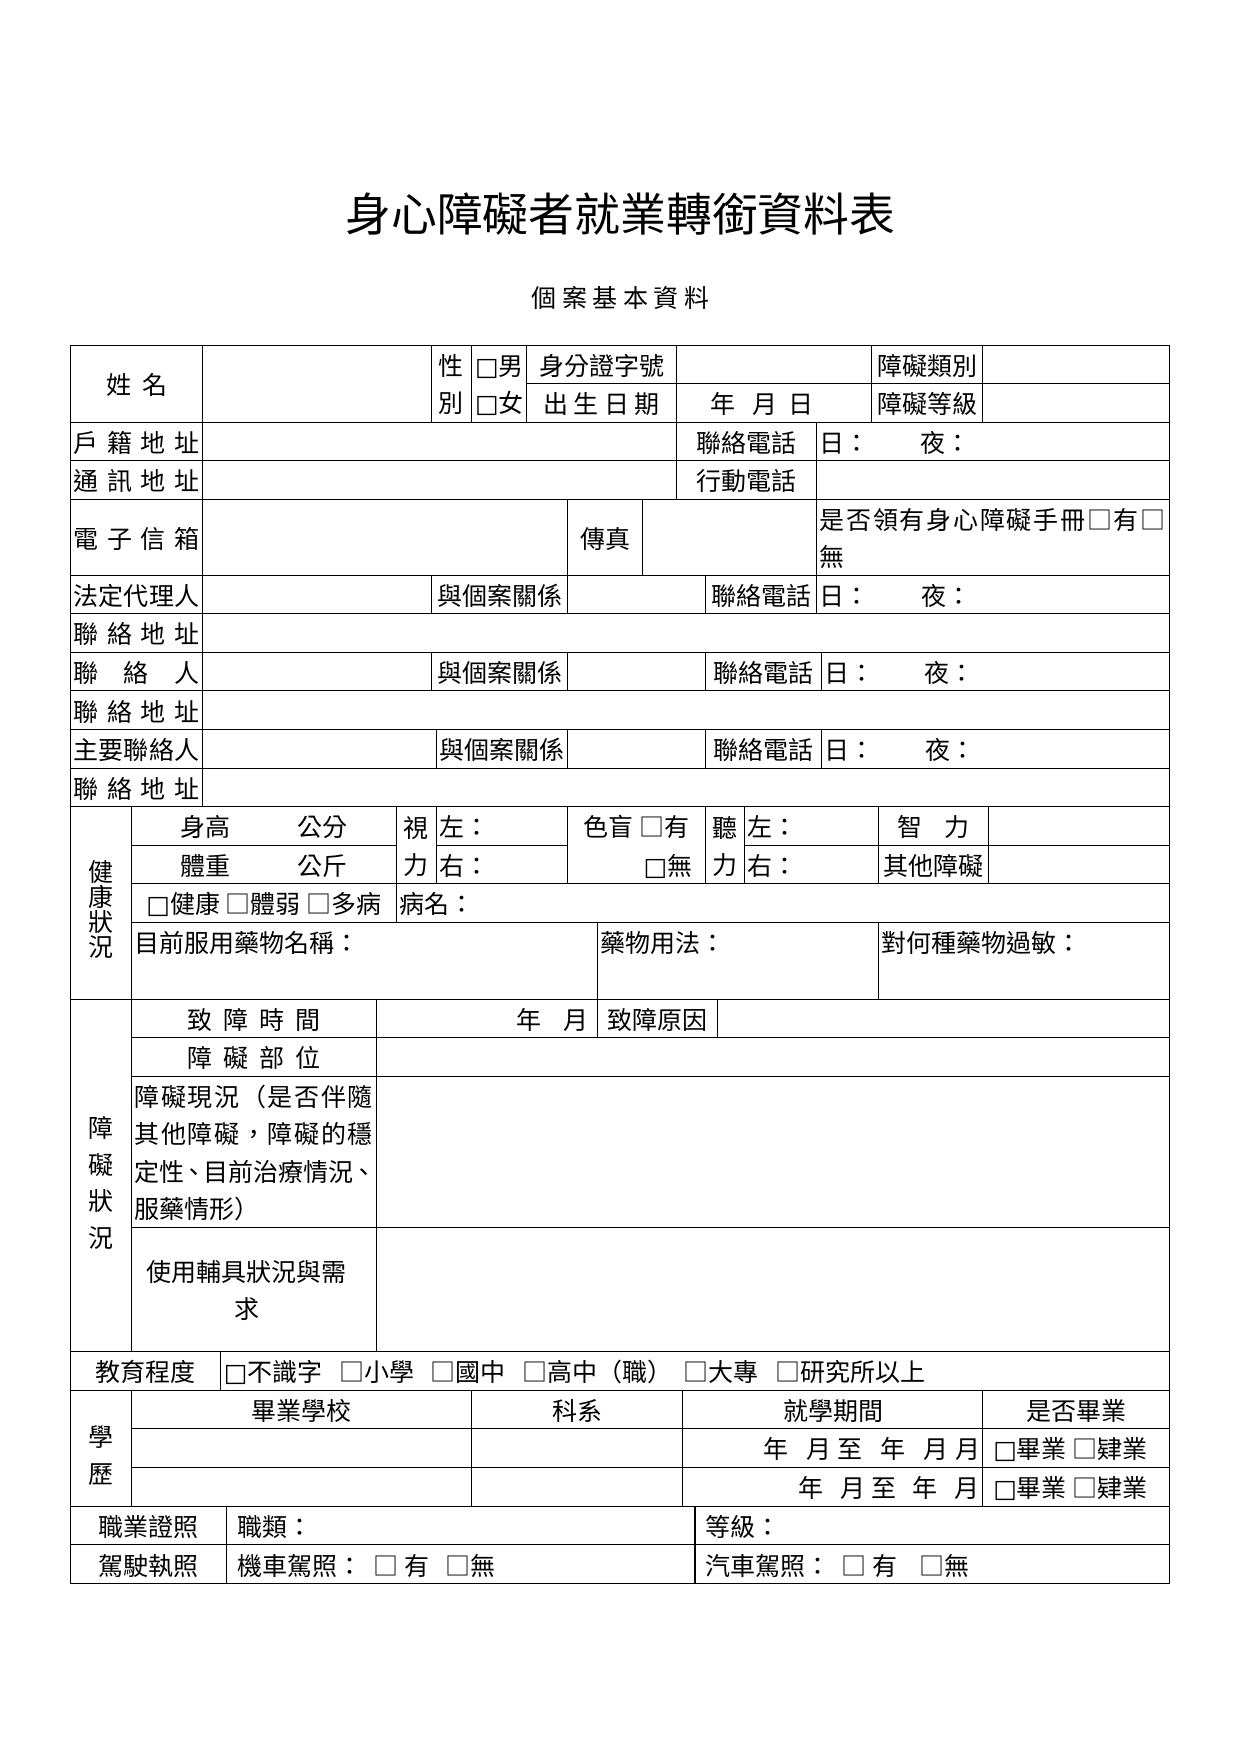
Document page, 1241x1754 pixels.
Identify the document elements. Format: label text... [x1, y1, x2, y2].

table_header □男 □女 [472, 346, 526, 422]
table_cell 是否領有身心障礙手冊□有□無 [817, 500, 1169, 575]
table_cell [643, 500, 816, 575]
table_cell [132, 1468, 471, 1506]
table_cell [203, 423, 676, 460]
table_cell [472, 1429, 682, 1467]
table_cell □無 [568, 845, 705, 883]
table_cell [203, 691, 1169, 729]
table_cell 對何種藥物過敏： [879, 923, 1169, 998]
table_cell 與個案關係 [432, 653, 567, 690]
table_cell [568, 576, 705, 613]
table_cell 障 礙 部 位 [132, 1038, 376, 1076]
table_cell 障礙等級 [872, 384, 982, 422]
table_cell 職類： [227, 1507, 694, 1544]
table_cell 致障原因 [598, 1000, 717, 1037]
table_cell [718, 1000, 1169, 1037]
table_cell [203, 576, 431, 613]
table_cell 左： [745, 807, 878, 844]
table_cell [989, 846, 1169, 883]
table_cell □健康 □體弱 □多病 [132, 884, 396, 922]
table_cell 機車駕照： □ 有 □無 [227, 1545, 694, 1583]
table_cell 法定代理人 [71, 576, 202, 613]
table_cell 是否畢業 [983, 1391, 1169, 1428]
table_cell [132, 1429, 471, 1467]
table_cell 與個案關係 [432, 576, 567, 613]
table_cell □畢業 □肄業 [983, 1429, 1169, 1467]
table_cell 聯絡人 [71, 653, 202, 690]
table_cell [377, 1038, 1169, 1076]
table_header 姓 名 [71, 346, 202, 422]
text 身心障礙者就業轉銜資料表 [187, 174, 1053, 249]
table_cell 駕駛執照 [71, 1545, 226, 1583]
table_cell 日： 夜： [822, 653, 1169, 690]
table_cell [203, 614, 1169, 652]
table_cell 日： 夜： [817, 423, 1169, 460]
table_cell 年 月 日 [677, 384, 871, 422]
table_cell 年 月 [377, 1000, 597, 1037]
table_cell □不識字 □小學 □國中 □高中（職） □大專 □研究所以上 [221, 1352, 1169, 1389]
table_cell [203, 500, 567, 575]
table_cell [568, 730, 705, 767]
text 個 案 基 本 資 料 [187, 278, 1053, 315]
table_header 障礙類別 [872, 346, 982, 383]
table_header [677, 346, 871, 383]
table_cell 身高 公分 [132, 807, 396, 844]
table_cell 主要聯絡人 [71, 730, 202, 767]
table_cell [203, 769, 1169, 806]
table_cell [989, 807, 1169, 844]
table_cell 行動電話 [677, 461, 816, 499]
table_cell 年 月至 年 月月 [683, 1429, 982, 1467]
table_cell 出 生 日 期 [527, 384, 676, 422]
table_cell 戶籍地址 [71, 423, 202, 460]
table_cell 聯絡地址 [71, 769, 202, 806]
table_cell [568, 653, 705, 690]
table_cell 色盲 □有 [568, 807, 705, 844]
table_cell 其他障礙 [879, 846, 988, 883]
table_cell 體重 公斤 [132, 846, 396, 883]
table_header [203, 346, 431, 422]
table_cell 左： [437, 807, 567, 844]
table_cell 右： [437, 846, 567, 883]
table_cell 日： 夜： [822, 730, 1169, 767]
table_cell 職業證照 [71, 1507, 226, 1544]
table_header 身分證字號 [527, 346, 676, 383]
table_cell [472, 1468, 682, 1506]
table_cell 右： [745, 846, 878, 883]
table_cell 聯絡電話 [706, 576, 816, 613]
table_cell 聽力 [706, 807, 744, 883]
table_cell 聯絡電話 [706, 653, 821, 690]
table_cell 傳真 [568, 500, 642, 575]
table_cell 健康狀況 [71, 807, 131, 998]
table_cell [817, 461, 1169, 499]
table_cell [203, 730, 436, 767]
table_cell 障礙現況（是否伴隨其他障礙，障礙的穩定性、目前治療情況、服藥情形） [132, 1077, 376, 1227]
table_cell 藥物用法： [598, 923, 878, 998]
table_cell 聯絡地址 [71, 691, 202, 729]
table_cell 使用輔具狀況與需求 [132, 1228, 376, 1351]
table_cell 聯絡地址 [71, 614, 202, 652]
table_cell [377, 1228, 1169, 1351]
table_cell 目前服用藥物名稱： [132, 923, 597, 998]
table_cell 致 障 時 間 [132, 1000, 376, 1037]
table_cell 就學期間 [683, 1391, 982, 1428]
table_cell [203, 653, 431, 690]
table_cell 聯絡電話 [677, 423, 816, 460]
table_cell 電子信箱 [71, 500, 202, 575]
table_cell 通訊地址 [71, 461, 202, 499]
table_header [983, 346, 1169, 383]
table_cell 教育程度 [71, 1352, 220, 1389]
table_cell □畢業 □肄業 [983, 1468, 1169, 1506]
table_cell 視力 [397, 807, 436, 883]
table_cell 病名： [397, 884, 1169, 922]
table_cell 科系 [472, 1391, 682, 1428]
table_cell 畢業學校 [132, 1391, 471, 1428]
table_cell 日： 夜： [817, 576, 1169, 613]
table_cell [377, 1077, 1169, 1227]
table_cell 汽車駕照： □ 有 □無 [696, 1545, 1169, 1583]
table_header 性 別 [432, 346, 471, 422]
table_cell 障 礙 狀 況 [71, 1000, 131, 1351]
table_cell [983, 384, 1169, 422]
table_cell 學 歷 [71, 1391, 131, 1506]
table_cell 聯絡電話 [706, 730, 821, 767]
table_cell [203, 461, 676, 499]
table_cell 智 力 [879, 807, 988, 844]
table_cell 等級： [696, 1507, 1169, 1544]
table_cell 與個案關係 [437, 730, 567, 767]
table_cell 年 月 至 年 月 [683, 1468, 982, 1506]
